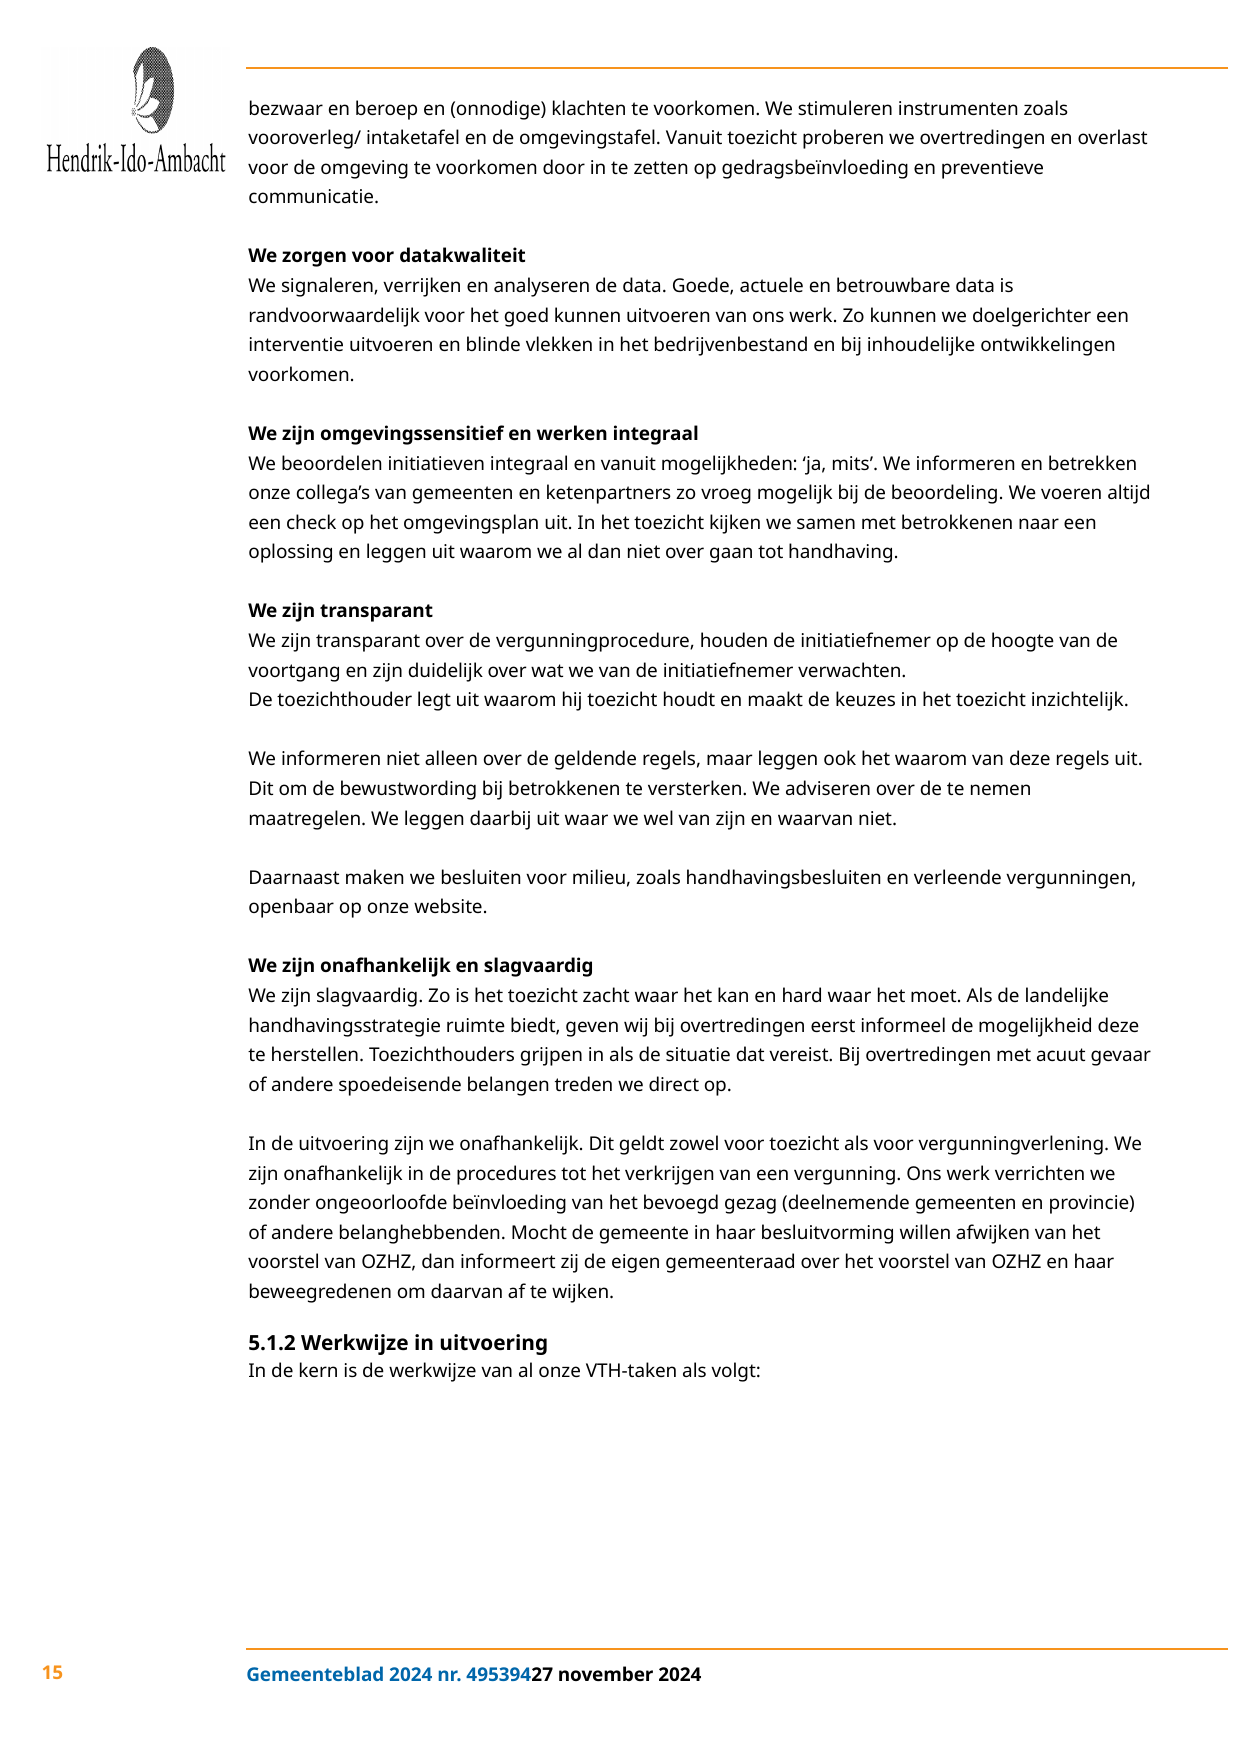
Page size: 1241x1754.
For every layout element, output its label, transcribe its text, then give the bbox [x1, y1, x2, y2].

text We zijn slagvaardig. Zo is het toezicht zacht waar het kan en hard waar het moet. Als de landelijke handhavingsstrategie ruimte biedt, geven wij bij overtredingen eerst informeel de mogelijkheid deze te herstellen. Toezichthouders grijpen in als de situatie dat vereist. Bij overtredingen met acuut gevaar of andere spoedeisende belangen treden we direct op. [248, 982, 1152, 1097]
text We zijn transparant [248, 598, 1152, 623]
text We informeren niet alleen over de geldende regels, maar leggen ook het waarom van deze regels uit. Dit om de bewustwording bij betrokkenen te versterken. We adviseren over de te nemen maatregelen. We leggen daarbij uit waar we wel van zijn en waarvan niet. [248, 746, 1152, 831]
text We zijn omgevingssensitief en werken integraal [248, 420, 1152, 446]
text Daarnaast maken we besluiten voor milieu, zoals handhavingsbesluiten en verleende vergunningen, openbaar op onze website. [248, 864, 1152, 919]
picture [41, 47, 231, 172]
text We signaleren, verrijken en analyseren de data. Goede, actuele en betrouwbare data is randvoorwaardelijk voor het goed kunnen uitvoeren van ons werk. Zo kunnen we doelgerichter een interventie uitvoeren en blinde vlekken in het bedrijvenbestand en bij inhoudelijke ontwikkelingen voorkomen. [248, 272, 1152, 387]
text bezwaar en beroep en (onnodige) klachten te voorkomen. We stimuleren instrumenten zoals vooroverleg/ intaketafel en de omgevingstafel. Vanuit toezicht proberen we overtredingen en overlast voor de omgeving te voorkomen door in te zetten op gedragsbeïnvloeding en preventieve communicatie. [248, 95, 1152, 209]
text In de kern is de werkwijze van al onze VTH-taken als volgt: [248, 1357, 1152, 1383]
text We zijn onafhankelijk en slagvaardig [248, 953, 1152, 978]
text 5.1.2 Werkwijze in uitvoering [248, 1328, 1152, 1357]
text We zorgen voor datakwaliteit [248, 243, 1152, 268]
text De toezichthouder legt uit waarom hij toezicht houdt en maakt de keuzes in het toezicht inzichtelijk. [248, 686, 1152, 712]
text In de uitvoering zijn we onafhankelijk. Dit geldt zowel voor toezicht als voor vergunningverlening. We zijn onafhankelijk in de procedures tot het verkrijgen van een vergunning. Ons werk verrichten we zonder ongeoorloofde beïnvloeding van het bevoegd gezag (deelnemende gemeenten en provincie) of andere belanghebbenden. Mocht de gemeente in haar besluitvorming willen afwijken van het voorstel van OZHZ, dan informeert zij de eigen gemeenteraad over het voorstel van OZHZ en haar beweegredenen om daarvan af te wijken. [248, 1130, 1152, 1304]
text We zijn transparant over de vergunningprocedure, houden de initiatiefnemer op de hoogte van de voortgang en zijn duidelijk over wat we van de initiatiefnemer verwachten. [248, 627, 1152, 683]
text We beoordelen initiatieven integraal en vanuit mogelijkheden: ‘ja, mits’. We informeren en betrekken onze collega’s van gemeenten en ketenpartners zo vroeg mogelijk bij de beoordeling. We voeren altijd een check op het omgevingsplan uit. In het toezicht kijken we samen met betrokkenen naar een oplossing en leggen uit waarom we al dan niet over gaan tot handhaving. [248, 450, 1152, 564]
